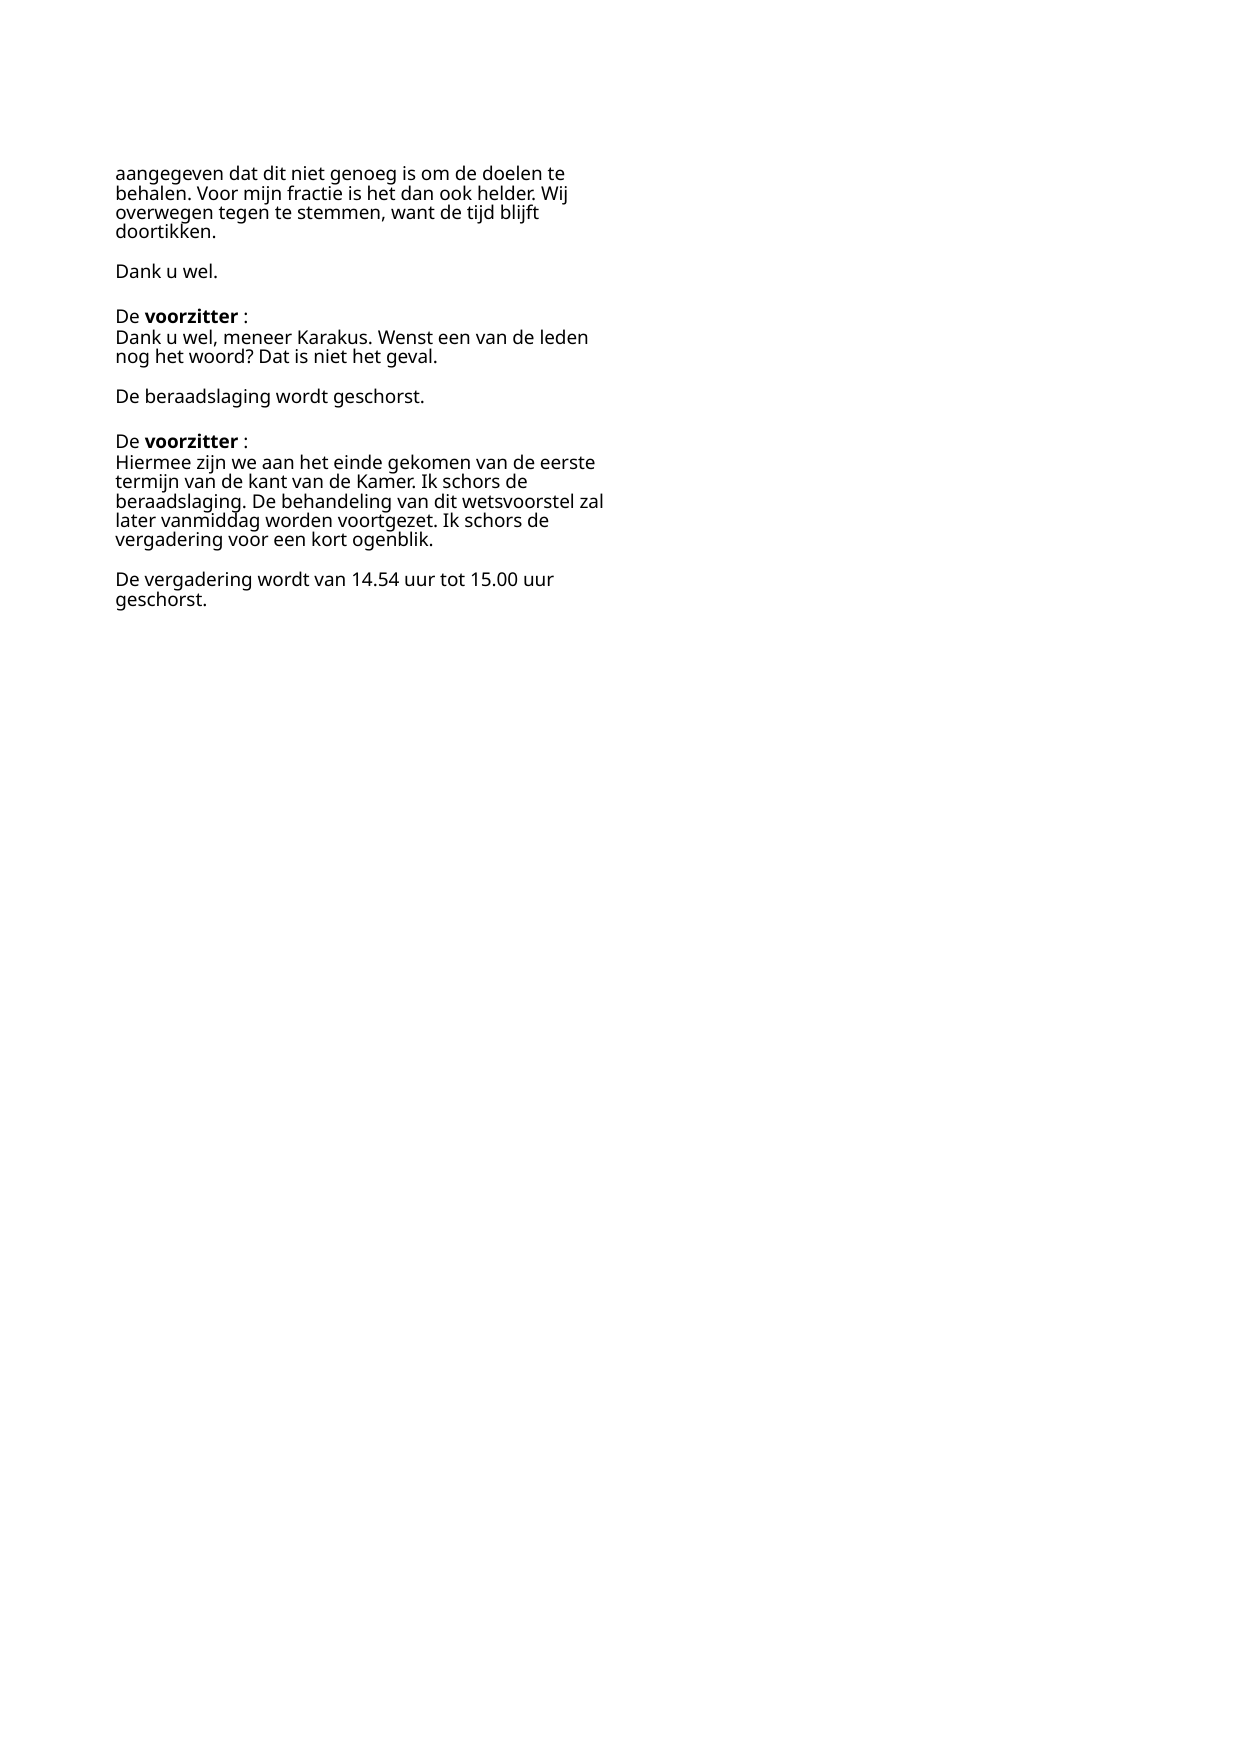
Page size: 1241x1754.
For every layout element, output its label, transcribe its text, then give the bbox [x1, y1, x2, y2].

text De beraadslaging wordt geschorst. [115, 388, 605, 408]
text aangegeven dat dit niet genoeg is om de doelen te behalen. Voor mijn fractie is het dan ook helder. Wij overwegen tegen te stemmen, want de tijd blijft doortikken. [115, 165, 605, 242]
text De vergadering wordt van 14.54 uur tot 15.00 uur geschorst. [115, 571, 605, 610]
text Dank u wel. [115, 263, 605, 282]
text Dank u wel, meneer Karakus. Wenst een van de leden nog het woord? Dat is niet het geval. [115, 329, 605, 367]
text De voorzitter : [115, 428, 605, 454]
text De voorzitter : [115, 303, 605, 329]
text Hiermee zijn we aan het einde gekomen van de eerste termijn van de kant van de Kamer. Ik schors de beraadslaging. De behandeling van dit wetsvoorstel zal later vanmiddag worden voortgezet. Ik schors de vergadering voor een kort ogenblik. [115, 454, 605, 551]
